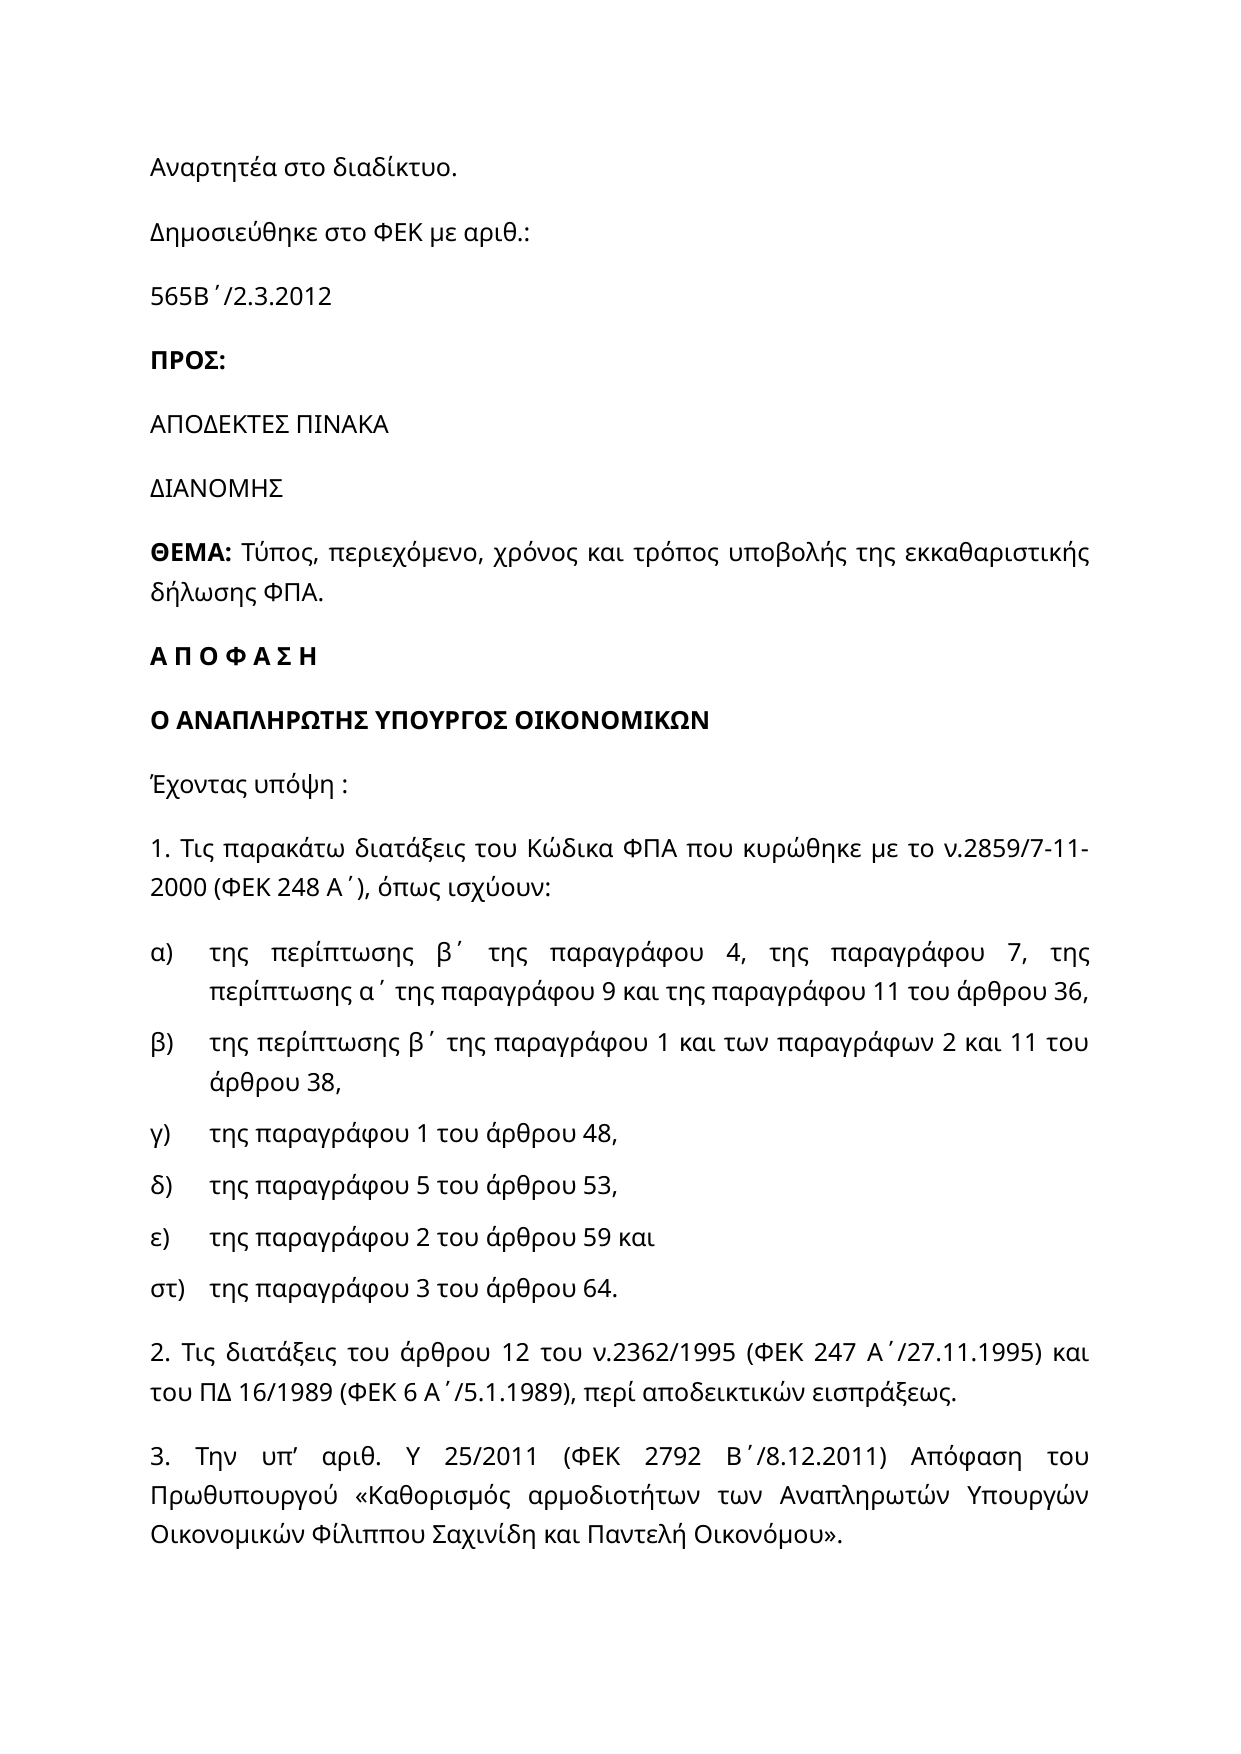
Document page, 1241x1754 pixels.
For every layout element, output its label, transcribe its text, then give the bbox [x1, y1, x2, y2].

list στ) της παραγράφου 3 του άρθρου 64. [150, 1271, 1090, 1305]
text 3. Την υπ’ αριθ. Υ 25/2011 (ΦΕΚ 2792 Β΄/8.12.2011) Απόφαση του Πρωθυπουργού «Καθορισμός αρμοδιοτήτων των Αναπληρωτών Υπουργών Οικονομικών Φίλιππου Σαχινίδη και Παντελή Οικονόμου». [150, 1438, 1090, 1551]
list ε) της παραγράφου 2 του άρθρου 59 και [150, 1219, 1090, 1253]
list β) της περίπτωσης β΄ της παραγράφου 1 και των παραγράφων 2 και 11 του άρθρου 38, [150, 1025, 1090, 1098]
text 2. Τις διατάξεις του άρθρου 12 του ν.2362/1995 (ΦΕΚ 247 Α΄/27.11.1995) και του ΠΔ 16/1989 (ΦΕΚ 6 Α΄/5.1.1989), περί αποδεικτικών εισπράξεως. [150, 1335, 1090, 1408]
text Ο ΑΝΑΠΛΗΡΩΤΗΣ ΥΠΟΥΡΓΟΣ ΟΙΚΟΝΟΜΙΚΩΝ [150, 702, 1090, 737]
text 1. Τις παρακάτω διατάξεις του Κώδικα ΦΠΑ που κυρώθηκε με το ν.2859/7-11-2000 (ΦΕΚ 248 Α΄), όπως ισχύουν: [150, 831, 1090, 904]
text ΔΙANOMΗΣ [150, 471, 1090, 505]
text Α Π Ο Φ Α Σ Η [150, 638, 1090, 672]
text Έχοντας υπόψη : [150, 767, 1090, 801]
text Δημοσιεύθηκε στο ΦΕΚ με αριθ.: [150, 214, 1090, 248]
text ΑΠΟΔΕΚΤΕΣ ΠΙΝΑΚΑ [150, 407, 1090, 441]
text Αναρτητέα στο διαδίκτυο. [150, 150, 1090, 184]
text ΠΡΟΣ: [150, 342, 1090, 377]
list α) της περίπτωσης β΄ της παραγράφου 4, της παραγράφου 7, της περίπτωσης α΄ της παραγράφου 9 και της παραγράφου 11 του άρθρου 36, [150, 934, 1090, 1007]
text ΘΕΜΑ: Τύπος, περιεχόμενο, χρόνος και τρόπος υποβολής της εκκαθαριστικής δήλωσης ΦΠΑ. [150, 535, 1090, 608]
list γ) της παραγράφου 1 του άρθρου 48, [150, 1116, 1090, 1150]
text 565Β΄/2.3.2012 [150, 278, 1090, 312]
list δ) της παραγράφου 5 του άρθρου 53, [150, 1167, 1090, 1202]
